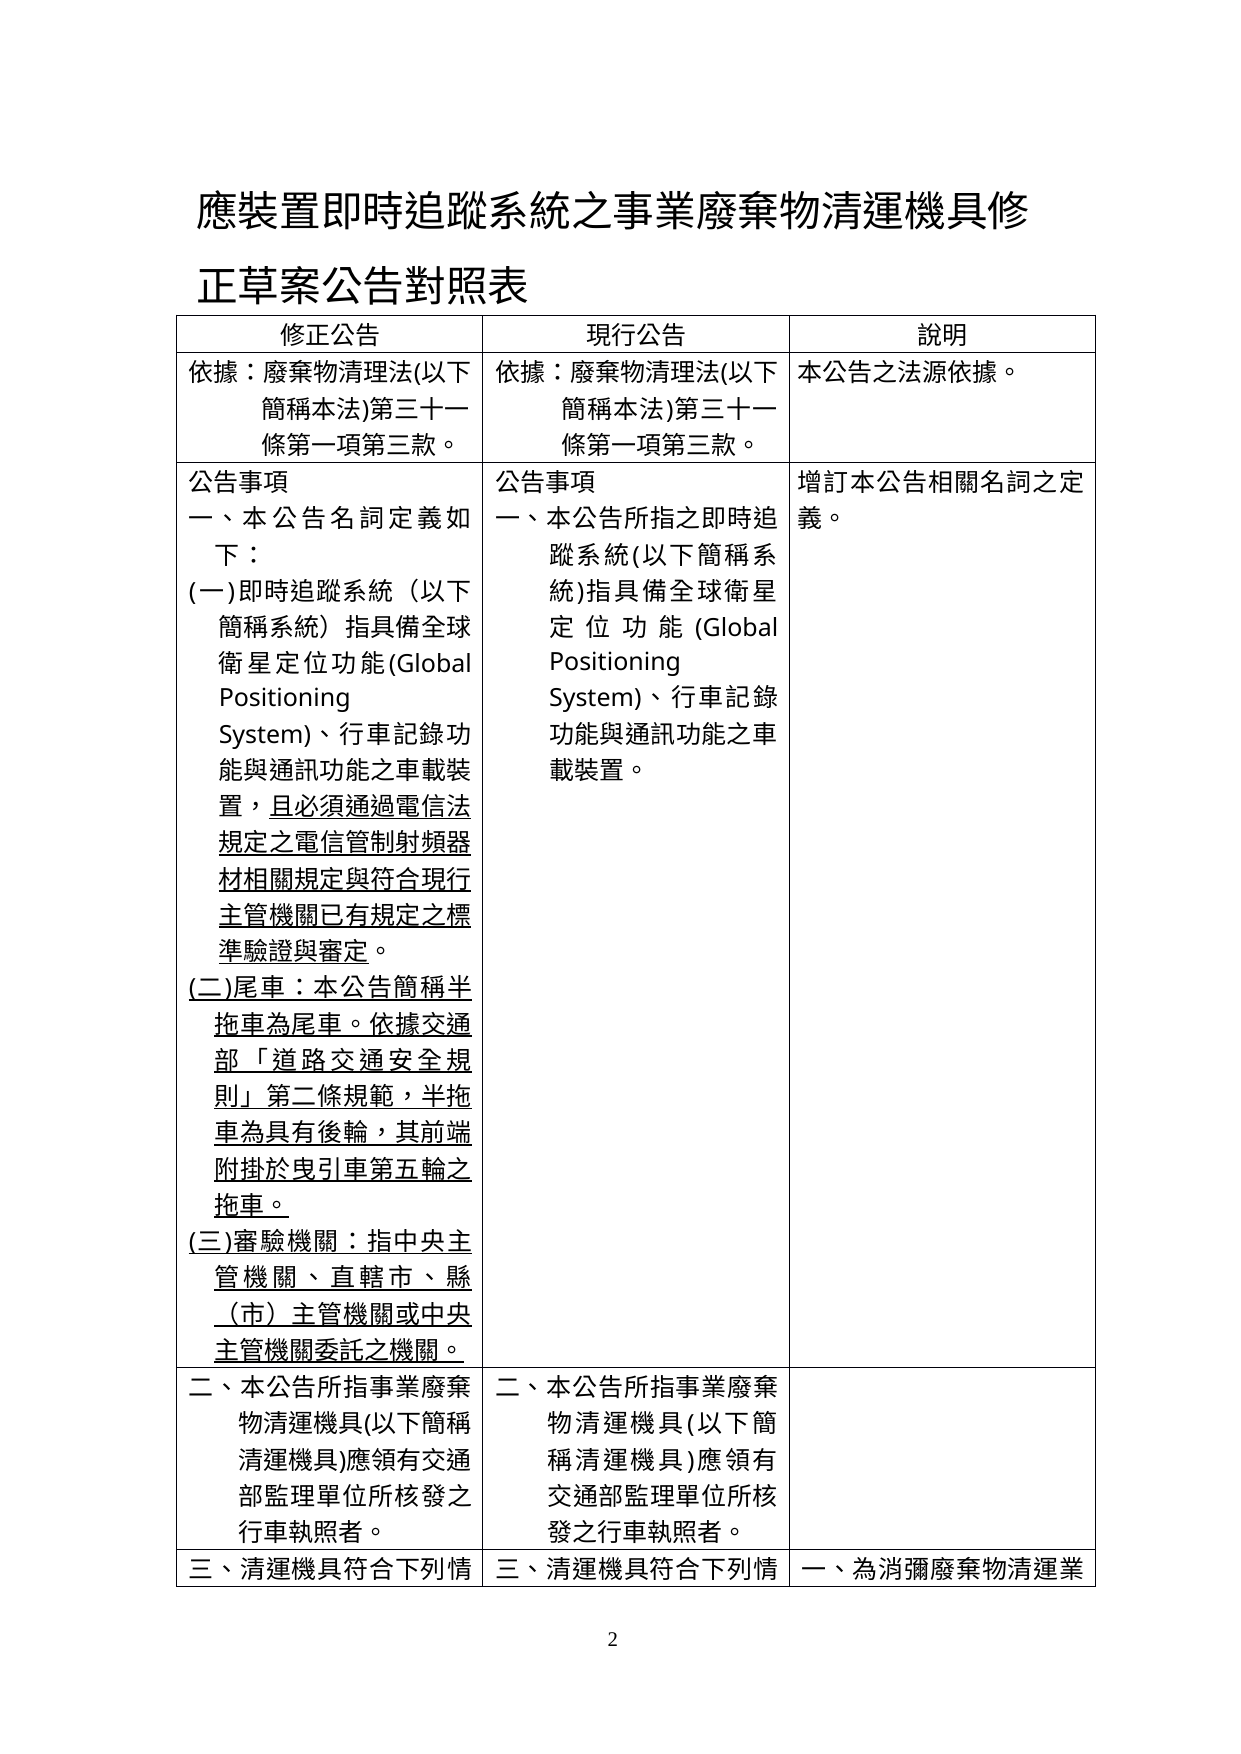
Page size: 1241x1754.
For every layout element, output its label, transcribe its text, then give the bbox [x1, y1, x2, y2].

table_cell 依據：廢棄物清理法(以下簡稱本法)第三十一條第一項第三款。 [177, 353, 482, 462]
table_cell 增訂本公告相關名詞之定義。 [790, 463, 1095, 1367]
table_header 說明 [790, 316, 1095, 352]
table_cell 公告事項 一、本公告名詞定義如下： (一)即時追蹤系統（以下簡稱系統）指具備全球衛星定位功能(Global Positioning System)、行車記錄功能與通訊功能之車載裝置，且必須通過電信法規定之電信管制射頻器材相關規定與符合現行主管機關已有規定之標準驗證與審定。 (二)尾車：本公告簡稱半拖車為尾車。依據交通部「道路交通安全規則」第二條規範，半拖車為具有後輪，其前端附掛於曳引車第五輪之拖車。 (三)審驗機關：指中央主管機關、直轄市、縣（市）主管機關或中央主管機關委託之機關。 [177, 463, 482, 1367]
table_header 現行公告 [483, 316, 789, 352]
table_cell 三、清運機具符合下列情 [177, 1550, 482, 1586]
table_cell 三、清運機具符合下列情 [483, 1550, 789, 1586]
table_cell 二、本公告所指事業廢棄物清運機具(以下簡稱清運機具)應領有交通部監理單位所核發之行車執照者。 [177, 1368, 482, 1549]
text 應裝置即時追蹤系統之事業廢棄物清運機具修正草案公告對照表 [196, 164, 1056, 314]
table_cell [790, 1368, 1095, 1549]
table_cell 二、本公告所指事業廢棄物清運機具(以下簡稱清運機具)應領有交通部監理單位所核發之行車執照者。 [483, 1368, 789, 1549]
table_header 修正公告 [177, 316, 482, 352]
table_cell 依據：廢棄物清理法(以下簡稱本法)第三十一條第一項第三款。 [483, 353, 789, 462]
table_cell 本公告之法源依據。 [790, 353, 1095, 462]
table_cell 一、為消彌廢棄物清運業 [790, 1550, 1095, 1586]
table_cell 公告事項 一、本公告所指之即時追蹤系統(以下簡稱系統)指具備全球衛星定位功能(Global Positioning System)、行車記錄功能與通訊功能之車載裝置。 [483, 463, 789, 1367]
